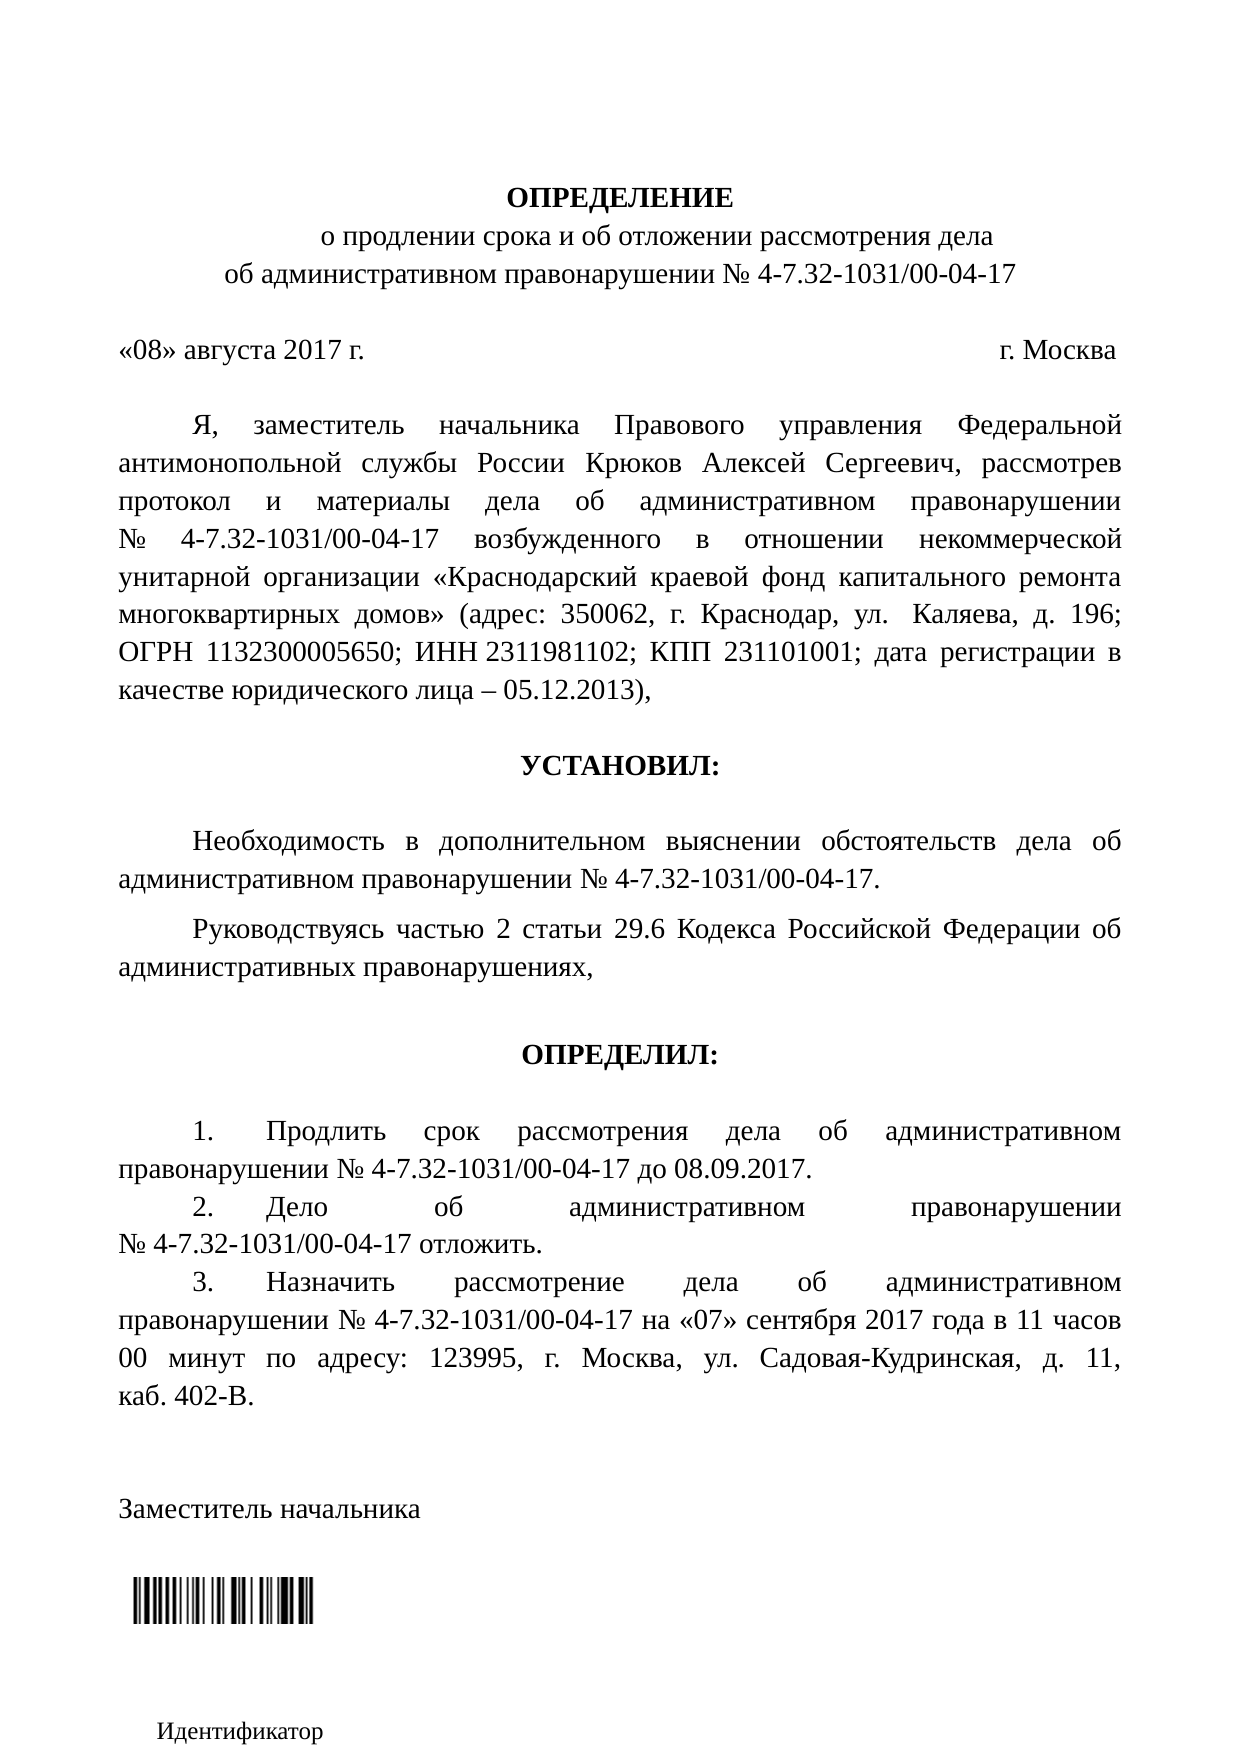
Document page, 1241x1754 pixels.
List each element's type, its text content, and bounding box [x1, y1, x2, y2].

text Необходимость в дополнительном выяснении обстоятельств дела об административном правонарушении № 4-7.32-1031/00-04-17. [118, 819, 1122, 895]
text 2. Дело об административном правонарушении № 4-7.32-1031/00-04-17 отложить. [118, 1184, 1122, 1260]
text УСТАНОВИЛ: [118, 743, 1122, 781]
text Руководствуясь частью 2 статьи 29.6 Кодекса Российской Федерации об административных правонарушениях, [118, 907, 1122, 983]
text Я, заместитель начальника Правового управления Федеральной антимонопольной службы России Крюков Алексей Сергеевич, рассмотрев протокол и материалы дела об административном правонарушении № 4-7.32-1031/00-04-17 возбужденного в отношении некоммерческой унитарной организации «Краснодарский краевой фонд капитального ремонта многоквартирных домов» (адрес: 350062, г. Краснодар, ул. Каляева, д. 196; ОГРН 1132300005650; ИНН 2311981102; КПП 231101001; дата регистрации в качестве юридического лица – 05.12.2013), [118, 403, 1122, 706]
text о продлении срока и об отложении рассмотрения дела об административном правонарушении № 4-7.32-1031/00-04-17 [118, 214, 1122, 290]
text ОПРЕДЕЛИЛ: [118, 1033, 1122, 1071]
text «08» августа 2017 г. г. Москва [118, 328, 1122, 365]
text 3. Назначить рассмотрение дела об административном правонарушении № 4-7.32-1031/00-04-17 на «07» сентября 2017 года в 11 часов 00 минут по адресу: 123995, г. Москва, ул. Садовая-Кудринская, д. 11, каб. 402-В. [118, 1260, 1122, 1411]
text 1. Продлить срок рассмотрения дела об административном правонарушении № 4-7.32-1031/00-04-17 до 08.09.2017. [118, 1109, 1122, 1184]
picture [118, 1577, 331, 1624]
text Заместитель начальника [118, 1487, 1122, 1525]
text ОПРЕДЕЛЕНИЕ [118, 176, 1122, 214]
